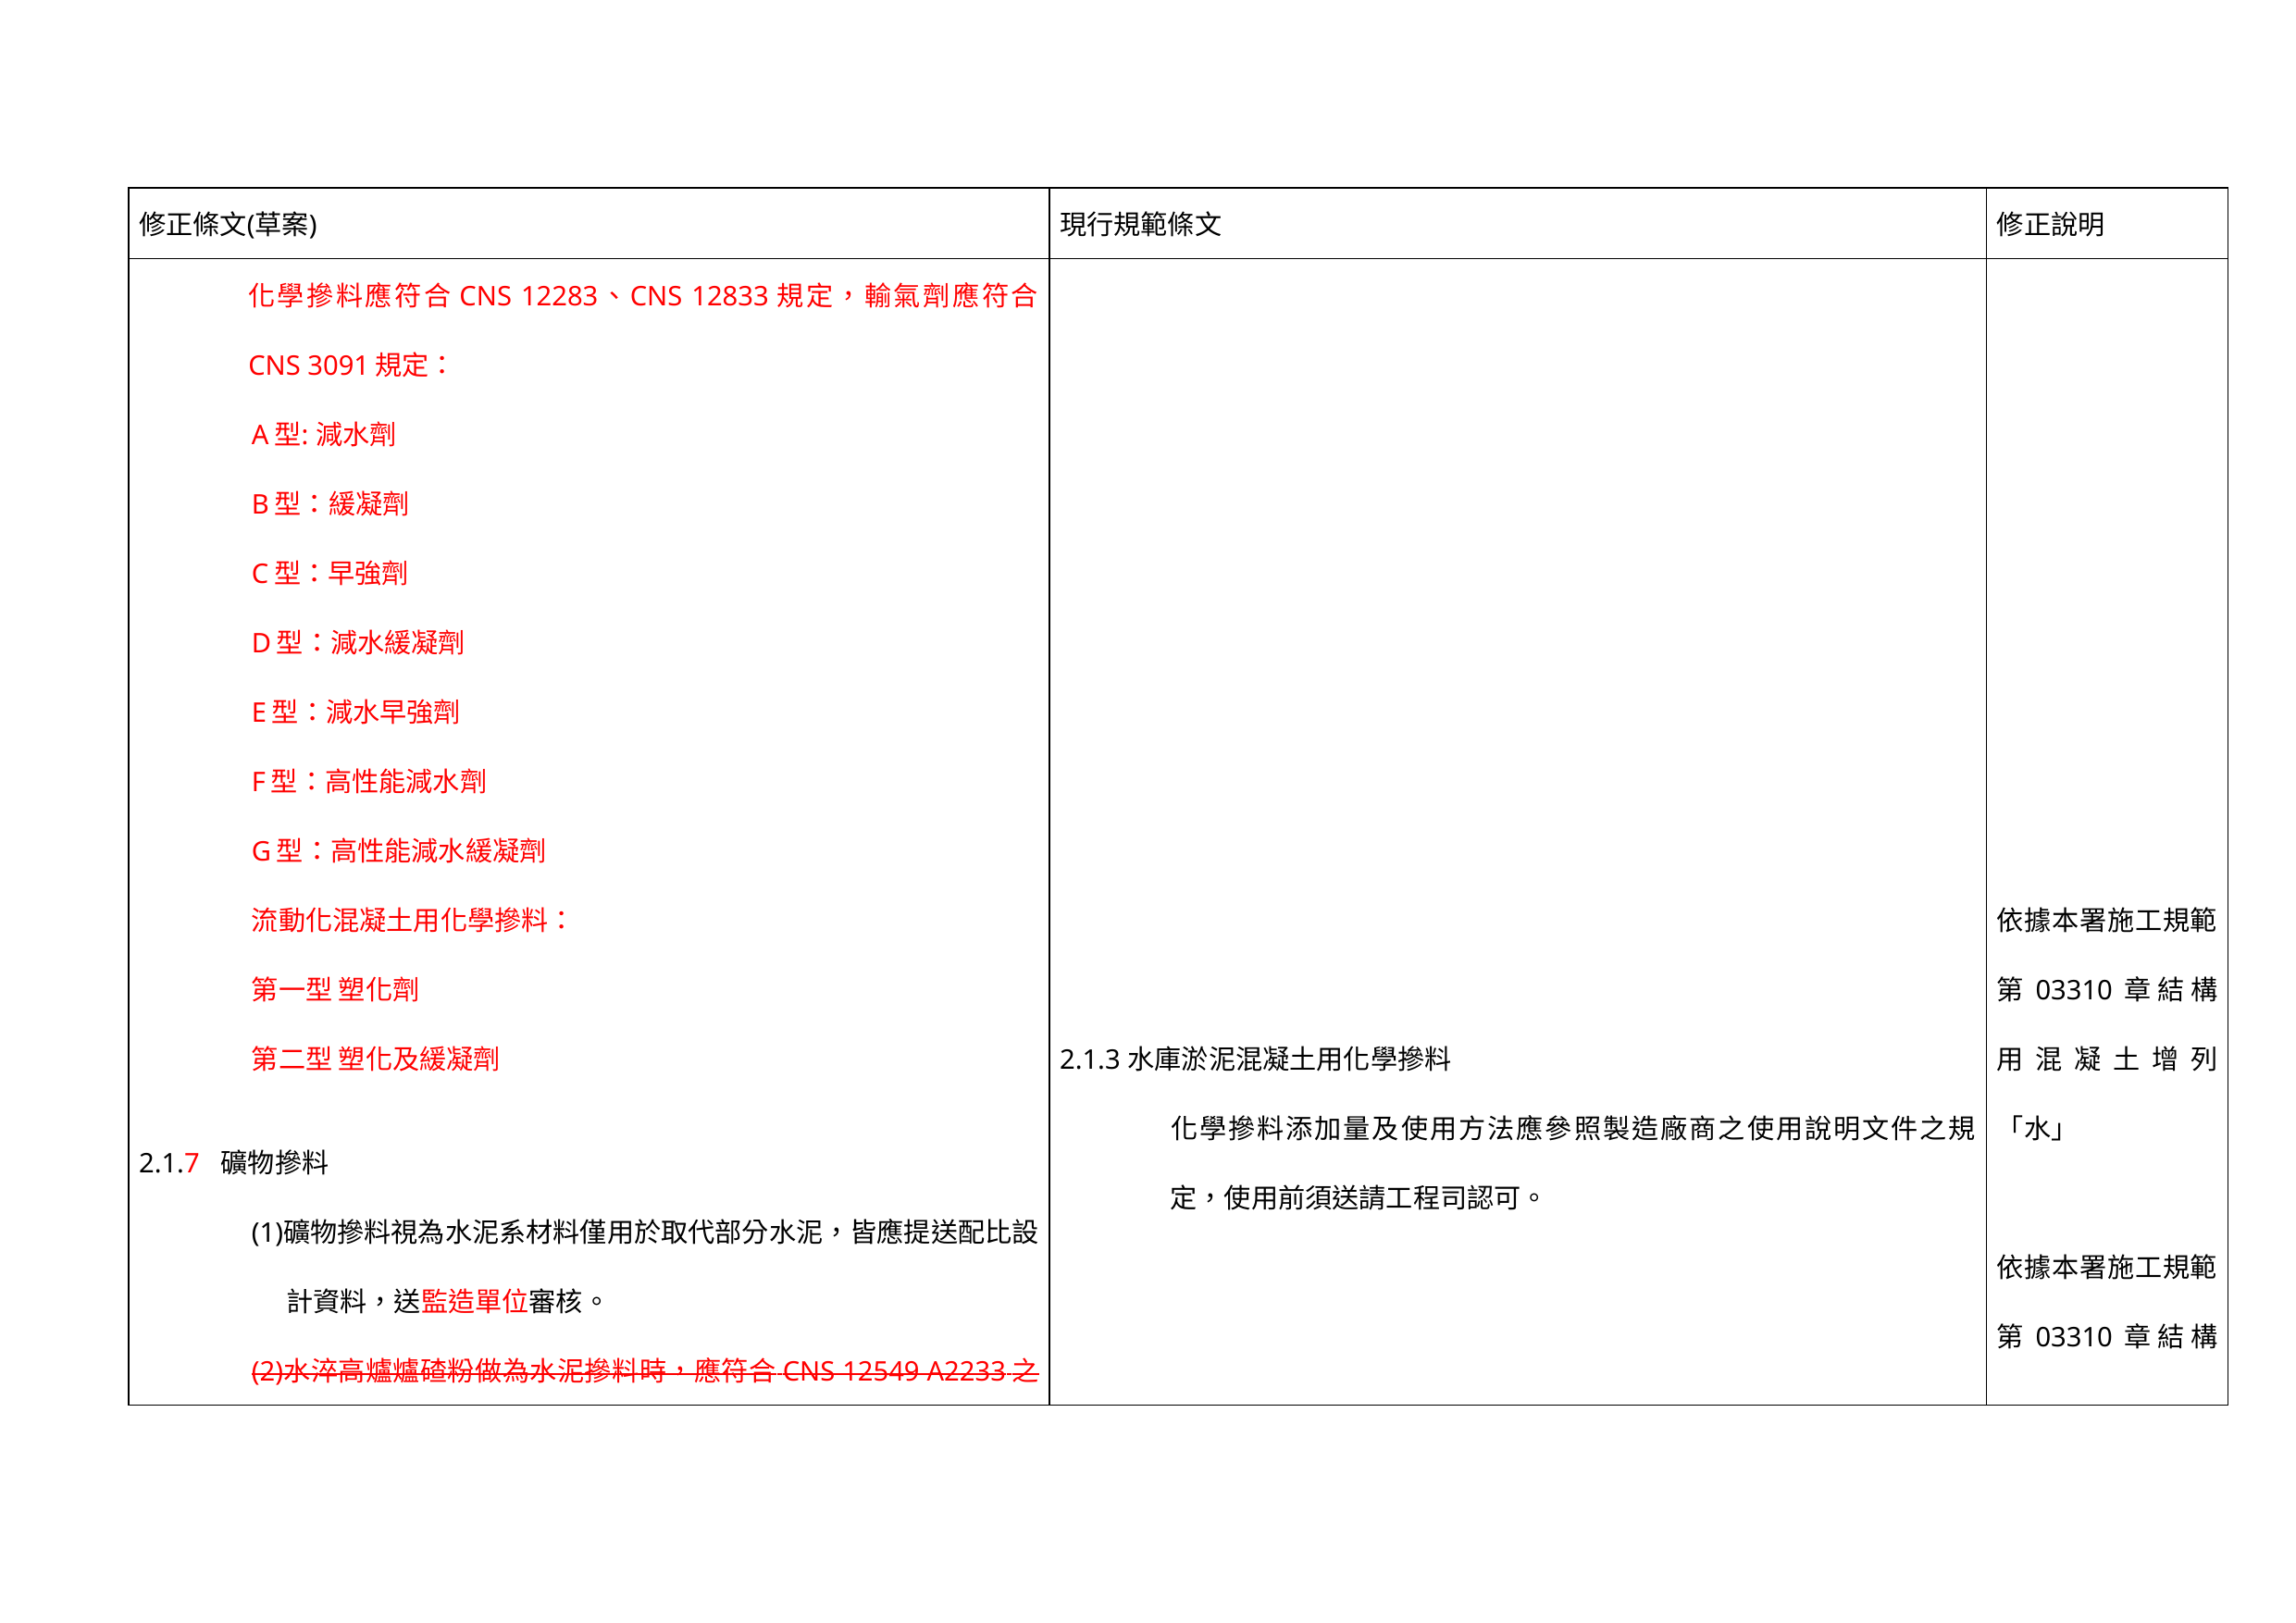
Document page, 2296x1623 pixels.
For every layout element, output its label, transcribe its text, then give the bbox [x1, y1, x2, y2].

table_cell 增列預鑄混凝土製品等設計參考 1.增列章碼 2.經查工程會施工綱要規範，修正品質管制為品質管理，修正養護為混凝土養護；另綱要規範中無水庫淤泥混凝土基本材料及施工一般要求，故修正為混凝土基本材料及施工一般要求 3.增列本署施工規範第03310章、 CNS相關規定 土壤污染管制標準修正為營建剩餘土石方處理方案 增訂配比設計提送相關規定 明定工程司為監造工程司 圓柱試體辦理齡期依CNS1232修正(本項為配比設計階段,工程執行中依3.5.2辦理)。 1.明定工程司為監造工程司 2.修正文字 3.工程司修正為執行機關 1.參照本署施工規範第03310章結構用混凝土增列1.5.3，配比設計相關規定另依會議決議增列i、j項。 2.調整編碼。 1.施工及品質計畫回歸三級品管，於規範中刪除。 2.調整編號 3.刪除原案1.6.7 1.修正原案拌和材料檢驗紀錄為送貨單。 2.刪除原案1.6.3之(7)、(8)、(9)項。 依會議結論將本款移至3.1.1 參照本署施工規範第03310章結構用混凝土增列水庫淤泥混凝土規格說明 修正表一之性質要求，坍度許可差依CNS 1176新版修訂、抗壓強度依常用者修訂 刪除原案表二並依據本署委託中興大學辦理之配比研究成果，增列6座水庫淤泥混凝土之建議配比設計，詳如附件四. 刪除水泥使用下限並修正淤泥替代率 依會議結論修除2.1.2之(1)、(2)、(4)項；修正原案(3)為(1)並依1.5.3增列(2) 依據本署施工規範第03310章結構用混凝土增列2.1.3款「水泥」 依據本署施工規範第03310章結構用混凝土增列「粒料」 依據本署施工規範第03310章結構用混凝土增列「水」 依據本署施工規範第03310章結構用混凝土修正「化學摻料」 修正原案工程司為監造單位 依據本署施工規範第3310章結構用混凝土修正「礦物摻料」 增列2.1.8款「纖維材料」相關規定 增列工地拌和之相關規定 依據CNS3090目前規定修正氯離子含量上限值 原案承包商修正為廠商以統一規範用語 原案工程司明訂為監造工程司 1.依會議結論將原案1.7.1移至3.1.1。 2.得參考本署近期水庫淤泥取樣方式，以抗拉強度60KN/M(以上)正向透水率0.1 l/sec(以上)、表觀開孔徑300μm(以下)之太空袋裝載，含水量約50%以下尚可防漏。 3.調整編號 增列淤泥原狀拌和方式 修正原案表號，表四修訂為表三 依據修正之3.1.2，修正原案1分鐘為90秒 修正文字 依據工程會施工綱要規範「第3050章混凝土基本材料及施工一般要求」增列完成澆置時間超過90分鐘者，如有添加相關緩凝劑得經監造同意後使用 修正原案養護之依據為本署施工規範 原案編號誤植，修正編號 原案檢驗修正為檢(試)驗 原案檢驗修正為檢(試)驗 原案會同辦理工作依本署監造注意事項規定修正 原案3.4.5(1)(2)刪除，並依本署施工規範第3310章結構混凝土修正檢(試)驗項目，如表四 經查本署施工規範第3310章結構用混凝土，無原案3.4.7之規定，為有標準一致性，原案3.4.7刪除 依本署施工規範第3310章結構用混凝土增列餘數之規定 依本署施工規範第3310章結構用混凝土修正原案圓柱試體取樣個數 有關簽名貼紙部分依會議討論共識刪除 依本署施工規範第3310章結構用混凝土增列試體養護相關規定 依會議結論刪除原案3.5.2(4)並修正原案3.5.2(5)為(4)且增列材齡7天係依契約圖說規定辦理 1.增列原案材齡7天係依契約圖說規定辦理 2.為利標準一致性，依據本署施工規範第3310章結構用混凝土修訂原案3.5.3之不合格處理規定，並將原案3.5.3(2)之第二項增列並修正為3.5.3(3) 不合格之處理罰款比例，本署施工規範3310章結構用混凝土及原案原為50%，考量本規範現於推廣階段，故罰款比例暫降低為10%，後續視推廣情形調整 原案3.5.3(3)於修正後3.5.3(3)之表格中已有相關規定，故刪除。 原案品質評估處理標準之規定依據本署施工規範第3310章結構用混凝土修訂 1.原案B罰款百分比依據本署施工規範第3310章結構用混凝土修訂 2.原案C未依照規定製作圓柱試體之罰則依據本署施工規範第3310章結構用混凝土修訂 參採中水局會中建議將變異係數標準值上修為20%，然本案為推廣階段，雖提高標準，但目的使監造單位與廠商提早發現產品變異問題，可即時因應調整製程提升品管；爰刪除原案變異係數過大罰款之規定。 原案依據本署施工規範第3310章結構用混凝土修訂 原案鑽心試體取樣頻率依據本署施工規範第3310章結構用混凝土修訂 明定原案工程司為監造工程司 鑽心試體檢驗標準依據本署施工規範第3310章結構用混凝土修訂 依據本署施工規範第3310章結構用混凝土增列鑽心試體得申請再驗程序 經查本署施工規範第3310章結構用混凝土無本項規定，為求標準一致性，刪除原案本項 調整部分文字 原案應拆重作之混凝土相關規定依本署契約附錄2規定辦理 拆除重作之工期核算於本署工程工期核算注意事項已有相關規定，原案本項刪除 原案3.6.4依本署施工規範第3310章結構用混凝土修正並調整為3.6.3 原案計量計價依本署施工規範第3310章修正 增列4.2.3款，係依工程會109.4.20工程管字第10900066941號函及署109.5.15經水工字第10905199560號函示，說明本案配比設計得由混凝土供應商自行辦理，惟機關如有需求得要求配比設計由TAF實驗室辦理並覈實編列相關設計費用 原案附件一、二、三及五依依本署施工規範第3310章結構用混凝土修正，另增列附件四，詳如附件修正對照表 [1987, 259, 2228, 1405]
table_cell 2.1.3 水庫淤泥混凝土用化學摻料 化學摻料添加量及使用方法應參照製造廠商之使用說明文件之規定，使用前須送請工程司認可。 [1050, 259, 1986, 1405]
table_header 修正條文(草案) [130, 189, 1049, 257]
table_header 現行規範條文 [1050, 189, 1986, 257]
table_header 修正說明 [1987, 189, 2228, 257]
table_cell 化學摻料應符合CNS 12283、CNS 12833規定，輸氣劑應符合CNS 3091規定： A型: 減水劑 B型：緩凝劑 C型：早強劑 D型：減水緩凝劑 E型：減水早強劑 F型：高性能減水劑 G型：高性能減水緩凝劑 流動化混凝土用化學摻料： 第一型 塑化劑 第二型 塑化及緩凝劑 2.1.7 礦物摻料 (1)礦物摻料視為水泥系材料僅用於取代部分水泥，皆應提送配比設計資料，送監造單位審核。 (2)水淬高爐爐碴粉做為水泥摻料時，應符合CNS 12549 A2233之 [130, 259, 1049, 1405]
